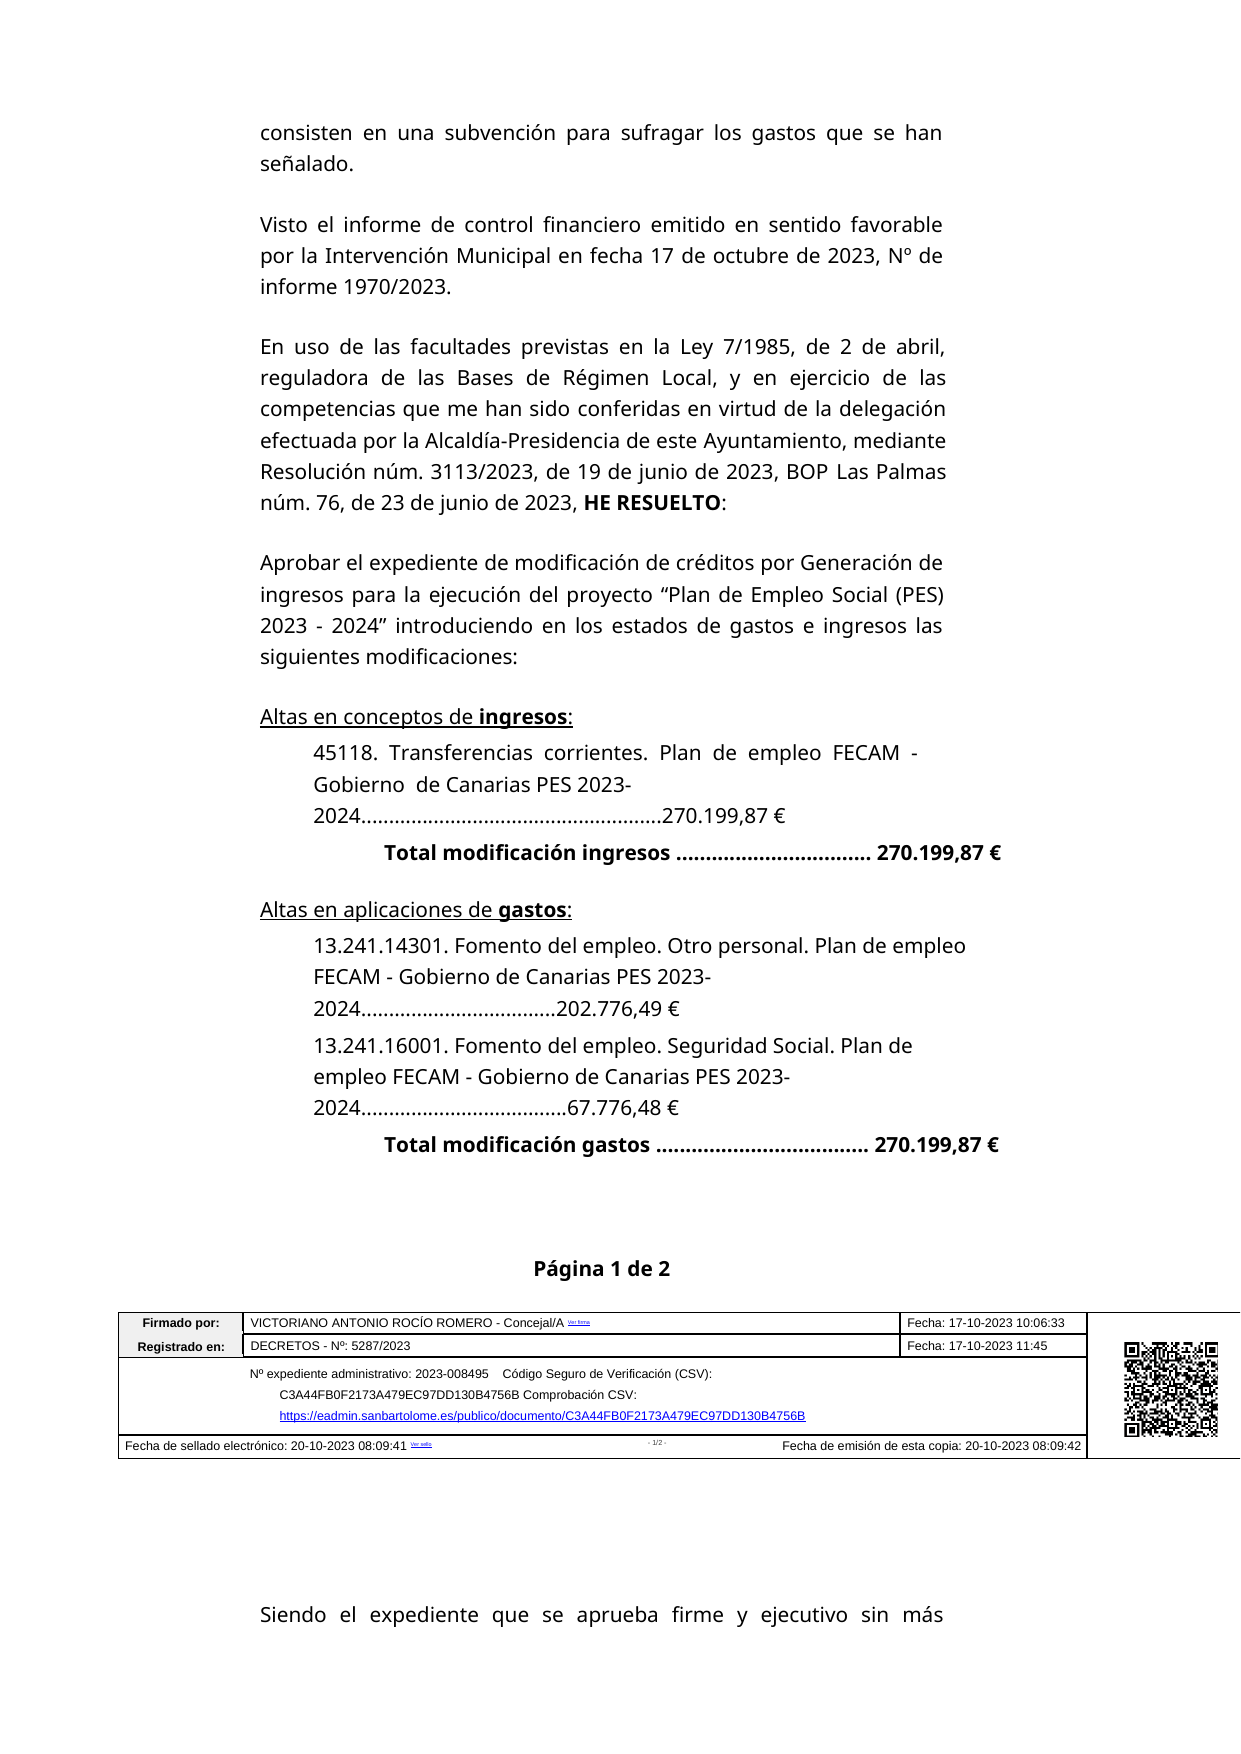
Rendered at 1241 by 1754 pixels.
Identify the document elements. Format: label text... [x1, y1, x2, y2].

text 13.241.14301. Fomento del empleo. Otro personal. Plan de empleo FECAM - Gobierno de Canarias PES 2023-2024...................................202.776,49 € [313, 931, 978, 1022]
table_header Firmado por: [119, 1313, 242, 1331]
table_header Fecha: 17-10-2023 10:06:33 [901, 1313, 1086, 1333]
text consisten en una subvención para sufragar los gastos que se han señalado. [260, 118, 943, 178]
text Altas en conceptos de ingresos: [260, 702, 1122, 731]
table_cell Fecha: 17-10-2023 11:45 [901, 1335, 1086, 1356]
table_cell Fecha de sellado electrónico: 20-10-2023 08:09:41 Ver sello - 1/2 - Fecha de emisión de esta copia: 20-10-2023 08:09:42 [119, 1436, 1086, 1458]
text Página 1 de 2 [331, 1254, 872, 1283]
table_header VICTORIANO ANTONIO ROCÍO ROMERO - Concejal/A Ver firma [244, 1313, 899, 1333]
text Altas en aplicaciones de gastos: [260, 895, 1122, 923]
text Total modificación gastos .................................... 270.199,87 € [384, 1131, 1122, 1159]
text 13.241.16001. Fomento del empleo. Seguridad Social. Plan de empleo FECAM - Gobierno de Canarias PES 2023-2024.....................................67.776,48 € [313, 1031, 978, 1122]
table_header [1088, 1313, 1240, 1458]
table_cell Registrado en: [119, 1337, 242, 1354]
table_cell Nº expediente administrativo: 2023-008495 Código Seguro de Verificación (CSV): C3A44FB0F2173A479EC97DD130B4756B Comprobación CSV: https://eadmin.sanbartolome.es/publico/documento/C3A44FB0F2173A479EC97DD130B4756B [119, 1358, 1086, 1434]
text Total modificación ingresos ................................. 270.199,87 € [260, 838, 1122, 867]
text Siendo el expediente que se aprueba firme y ejecutivo sin más [260, 1600, 944, 1628]
text Visto el informe de control financiero emitido en sentido favorable por la Intervención Municipal en fecha 17 de octubre de 2023, Nº de informe 1970/2023. [260, 210, 944, 301]
table_cell DECRETOS - Nº: 5287/2023 [244, 1335, 899, 1356]
text 45118. Transferencias corrientes. Plan de empleo FECAM - Gobierno de Canarias PES 2023-2024......................................................270.199,87 € [313, 738, 978, 829]
text Aprobar el expediente de modificación de créditos por Generación de ingresos para la ejecución del proyecto “Plan de Empleo Social (PES) 2023 - 2024” introduciendo en los estados de gastos e ingresos las siguientes modificaciones: [260, 548, 944, 671]
text En uso de las facultades previstas en la Ley 7/1985, de 2 de abril, reguladora de las Bases de Régimen Local, y en ejercicio de las competencias que me han sido conferidas en virtud de la delegación efectuada por la Alcaldía-Presidencia de este Ayuntamiento, mediante Resolución núm. 3113/2023, de 19 de junio de 2023, BOP Las Palmas núm. 76, de 23 de junio de 2023, HE RESUELTO: [260, 332, 946, 517]
